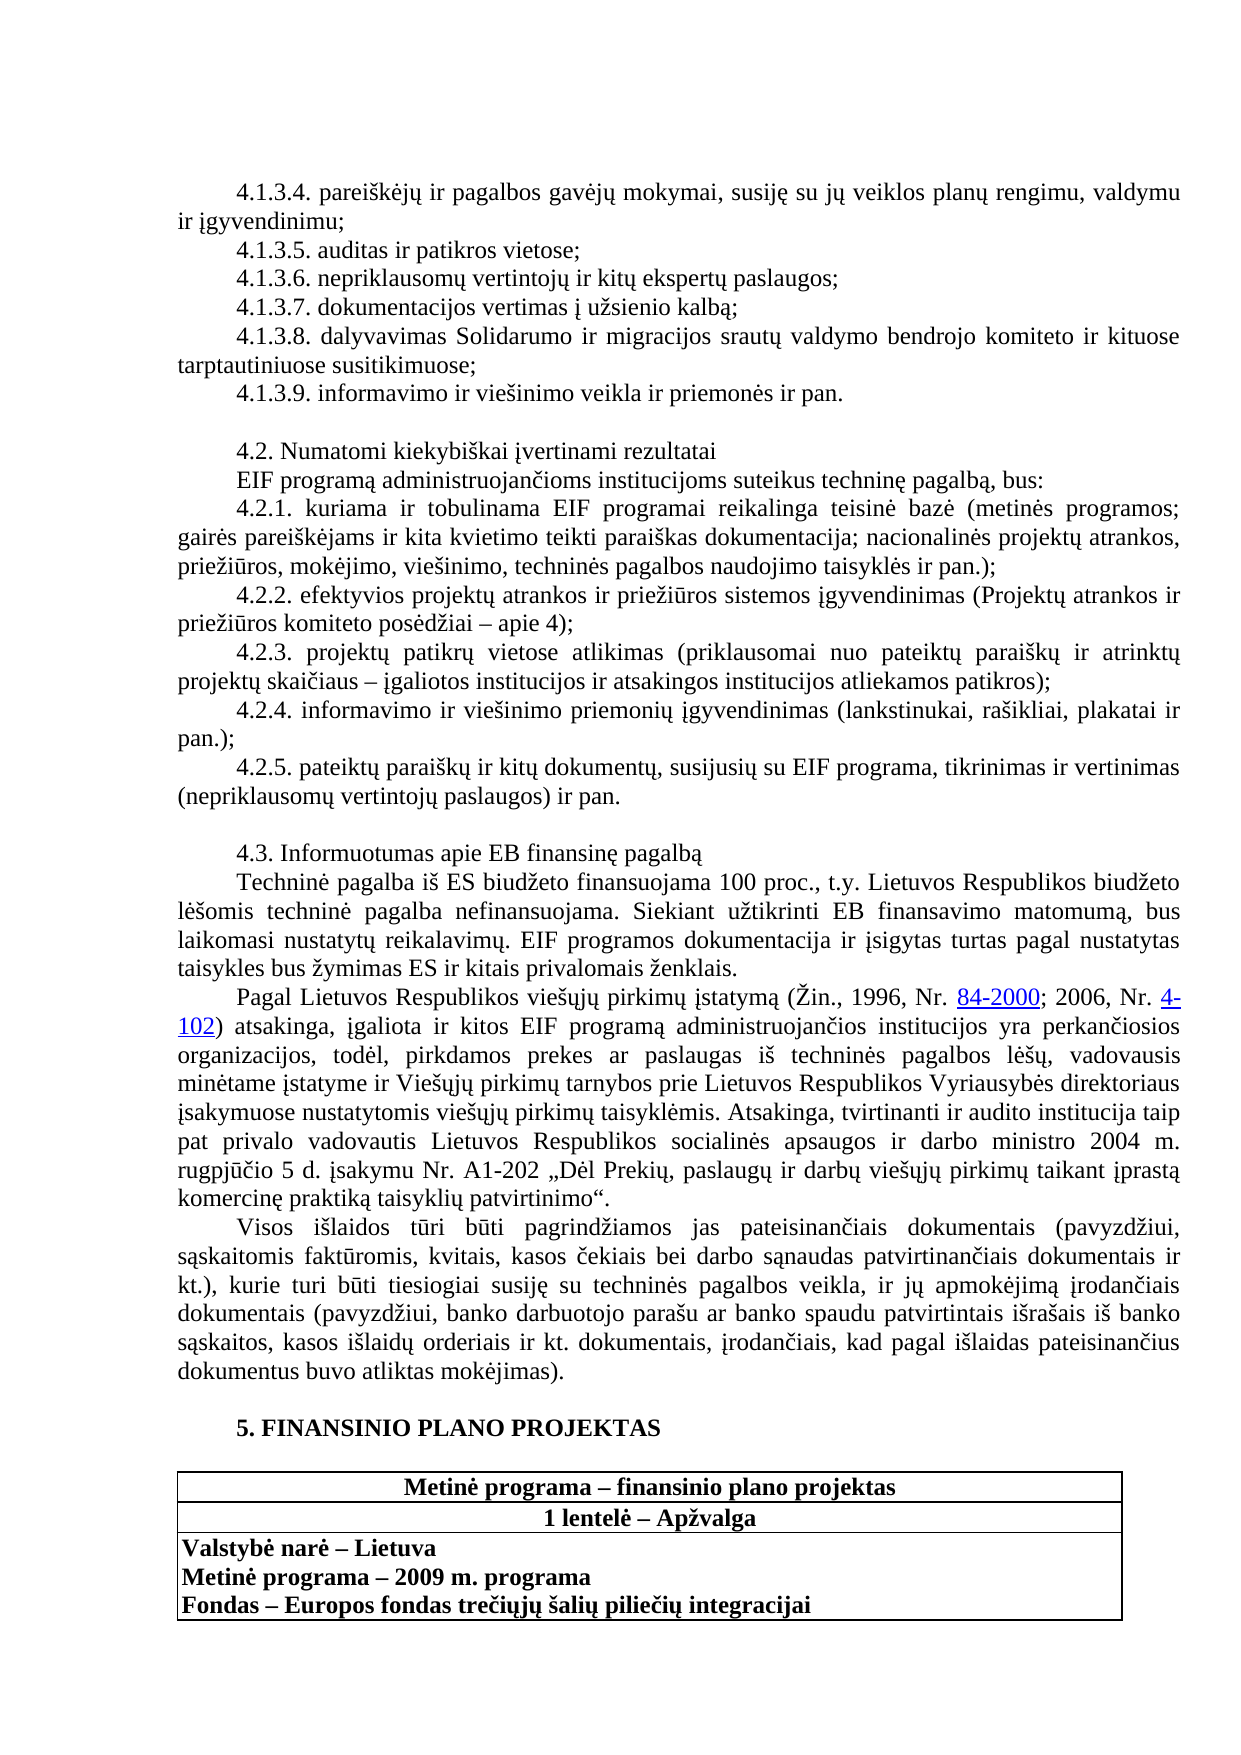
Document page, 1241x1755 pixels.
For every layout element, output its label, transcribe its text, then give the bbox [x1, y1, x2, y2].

text 4.2.2. efektyvios projektų atrankos ir priežiūros sistemos įgyvendinimas (Projektų atrankos ir priežiūros komiteto posėdžiai – apie 4); [177, 580, 1181, 637]
table_cell 1 lentelė – Apžvalga [178, 1503, 1121, 1532]
text 4.1.3.9. informavimo ir viešinimo veikla ir priemonės ir pan. [177, 378, 1181, 407]
text 4.1.3.5. auditas ir patikros vietose; [177, 235, 1181, 263]
table_header Metinė programa – finansinio plano projektas [178, 1473, 1121, 1501]
text 4.2. Numatomi kiekybiškai įvertinami rezultatai [177, 436, 1181, 465]
text 4.1.3.6. nepriklausomų vertintojų ir kitų ekspertų paslaugos; [177, 263, 1181, 292]
text 4.2.3. projektų patikrų vietose atlikimas (priklausomai nuo pateiktų paraiškų ir atrinktų projektų skaičiaus – įgaliotos institucijos ir atsakingos institucijos atliekamos patikros); [177, 637, 1181, 695]
text 4.2.4. informavimo ir viešinimo priemonių įgyvendinimas (lankstinukai, rašikliai, plakatai ir pan.); [177, 695, 1181, 752]
table_cell Valstybė narė – Lietuva Metinė programa – 2009 m. programa Fondas – Europos fondas trečiųjų šalių piliečių integracijai [178, 1533, 1121, 1619]
text 4.2.5. pateiktų paraiškų ir kitų dokumentų, susijusių su EIF programa, tikrinimas ir vertinimas (nepriklausomų vertintojų paslaugos) ir pan. [177, 752, 1181, 810]
text Techninė pagalba iš ES biudžeto finansuojama 100 proc., t.y. Lietuvos Respublikos biudžeto lėšomis techninė pagalba nefinansuojama. Siekiant užtikrinti EB finansavimo matomumą, bus laikomasi nustatytų reikalavimų. EIF programos dokumentacija ir įsigytas turtas pagal nustatytas taisykles bus žymimas ES ir kitais privalomais ženklais. [177, 867, 1181, 982]
text 4.2.1. kuriama ir tobulinama EIF programai reikalinga teisinė bazė (metinės programos; gairės pareiškėjams ir kita kvietimo teikti paraiškas dokumentacija; nacionalinės projektų atrankos, priežiūros, mokėjimo, viešinimo, techninės pagalbos naudojimo taisyklės ir pan.); [177, 493, 1181, 580]
text Pagal Lietuvos Respublikos viešųjų pirkimų įstatymą (Žin., 1996, Nr. 84-2000; 2006, Nr. 4-102) atsakinga, įgaliota ir kitos EIF programą administruojančios institucijos yra perkančiosios organizacijos, todėl, pirkdamos prekes ar paslaugas iš techninės pagalbos lėšų, vadovausis minėtame įstatyme ir Viešųjų pirkimų tarnybos prie Lietuvos Respublikos Vyriausybės direktoriaus įsakymuose nustatytomis viešųjų pirkimų taisyklėmis. Atsakinga, tvirtinanti ir audito institucija taip pat privalo vadovautis Lietuvos Respublikos socialinės apsaugos ir darbo ministro 2004 m. rugpjūčio 5 d. įsakymu Nr. A1-202 „Dėl Prekių, paslaugų ir darbų viešųjų pirkimų taikant įprastą komercinę praktiką taisyklių patvirtinimo“. [177, 982, 1181, 1212]
text 5. FINANSINIO PLANO PROJEKTAS [177, 1413, 1181, 1442]
text 4.1.3.4. pareiškėjų ir pagalbos gavėjų mokymai, susiję su jų veiklos planų rengimu, valdymu ir įgyvendinimu; [177, 177, 1181, 235]
text Visos išlaidos tūri būti pagrindžiamos jas pateisinančiais dokumentais (pavyzdžiui, sąskaitomis faktūromis, kvitais, kasos čekiais bei darbo sąnaudas patvirtinančiais dokumentais ir kt.), kurie turi būti tiesiogiai susiję su techninės pagalbos veikla, ir jų apmokėjimą įrodančiais dokumentais (pavyzdžiui, banko darbuotojo parašu ar banko spaudu patvirtintais išrašais iš banko sąskaitos, kasos išlaidų orderiais ir kt. dokumentais, įrodančiais, kad pagal išlaidas pateisinančius dokumentus buvo atliktas mokėjimas). [177, 1212, 1181, 1385]
text 4.1.3.7. dokumentacijos vertimas į užsienio kalbą; [177, 292, 1181, 321]
text 4.1.3.8. dalyvavimas Solidarumo ir migracijos srautų valdymo bendrojo komiteto ir kituose tarptautiniuose susitikimuose; [177, 321, 1181, 378]
text 4.3. Informuotumas apie EB finansinę pagalbą [177, 838, 1181, 867]
text EIF programą administruojančioms institucijoms suteikus techninę pagalbą, bus: [177, 465, 1181, 493]
